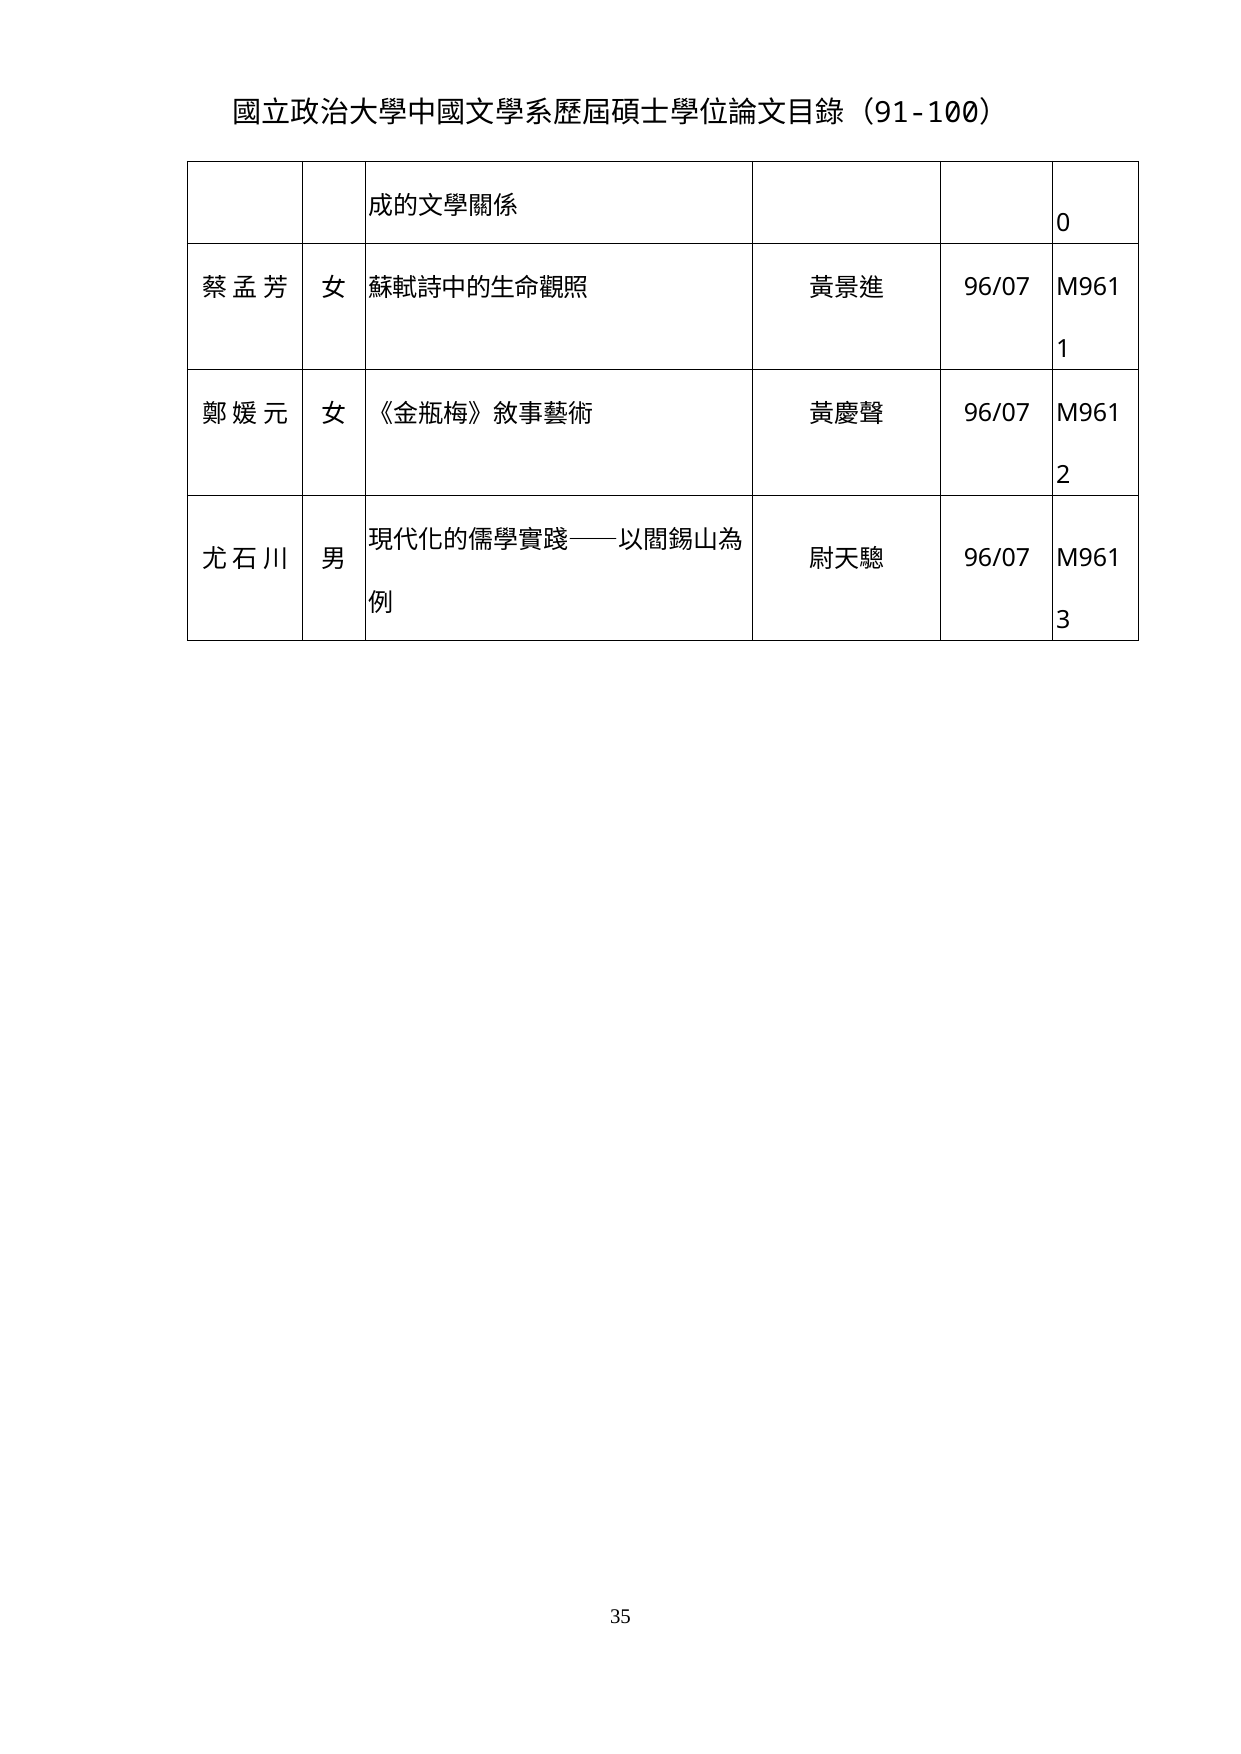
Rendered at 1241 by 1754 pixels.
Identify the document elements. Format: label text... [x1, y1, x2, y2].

table_cell [303, 162, 365, 243]
table_cell 女 [303, 370, 365, 495]
table_cell M9613 [1053, 496, 1138, 640]
table_cell [941, 162, 1052, 243]
table_cell 蔡 孟 芳 [188, 244, 302, 369]
table_cell 現代化的儒學實踐——以閻錫山為例 [366, 496, 752, 640]
table_cell 96/07 [941, 496, 1052, 640]
table_cell 男 [303, 496, 365, 640]
table_cell 0 [1053, 162, 1138, 243]
table_cell 黃慶聲 [753, 370, 940, 495]
table_cell 鄭 媛 元 [188, 370, 302, 495]
table_cell 《金瓶梅》敘事藝術 [366, 370, 752, 495]
table_cell [753, 162, 940, 243]
table_cell [188, 162, 302, 243]
table_cell 96/07 [941, 370, 1052, 495]
table_cell M9611 [1053, 244, 1138, 369]
table_cell M9612 [1053, 370, 1138, 495]
table_cell 蘇軾詩中的生命觀照 [366, 244, 752, 369]
table_cell 成的文學關係 [366, 162, 752, 243]
table_cell 96/07 [941, 244, 1052, 369]
table_cell 黃景進 [753, 244, 940, 369]
table_cell 尤 石 川 [188, 496, 302, 640]
table_cell 女 [303, 244, 365, 369]
table_cell 尉天驄 [753, 496, 940, 640]
